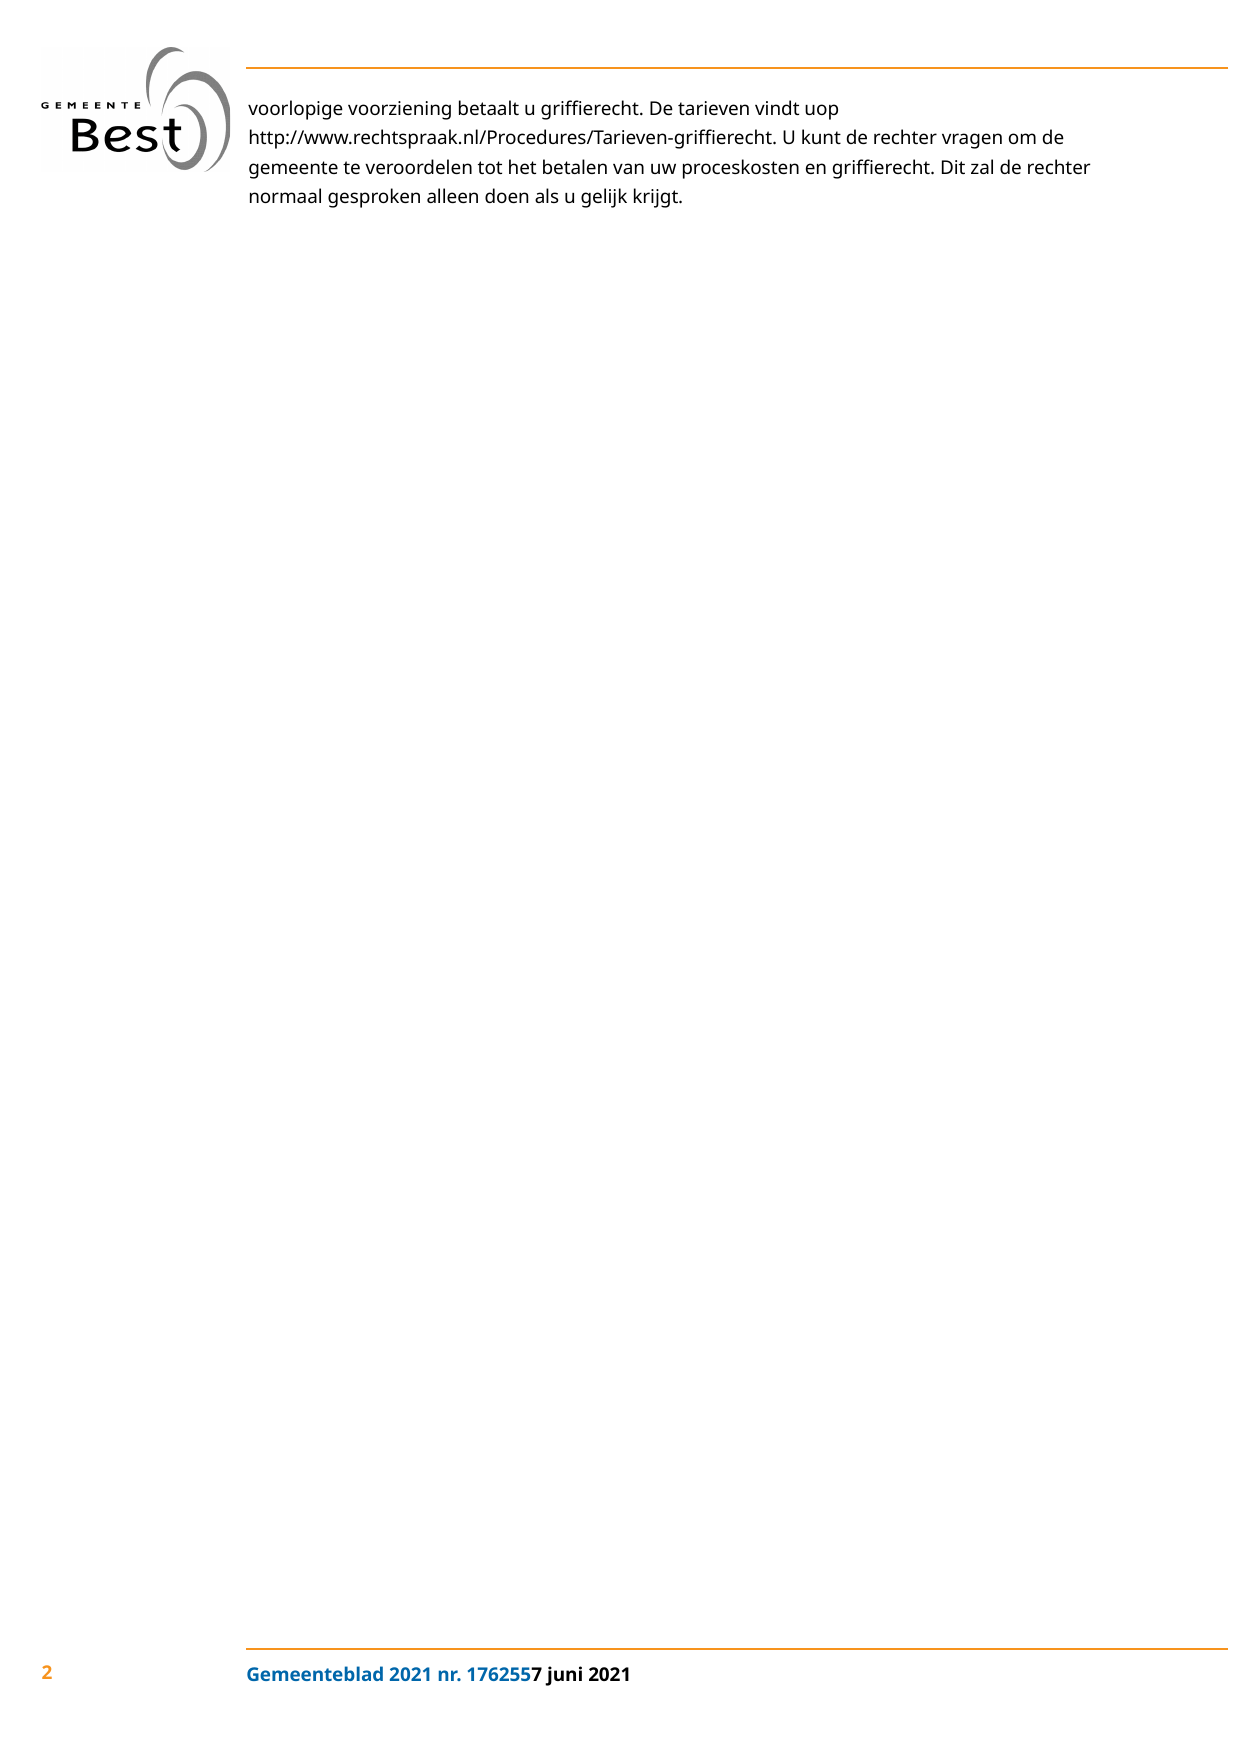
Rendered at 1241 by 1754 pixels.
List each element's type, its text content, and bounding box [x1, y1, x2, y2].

text voorlopige voorziening betaalt u griffierecht. De tarieven vindt uop http://www.rechtspraak.nl/Procedures/Tarieven-griffierecht. U kunt de rechter vragen om de gemeente te veroordelen tot het betalen van uw proceskosten en griffierecht. Dit zal de rechter normaal gesproken alleen doen als u gelijk krijgt. [248, 95, 1152, 209]
picture [41, 47, 231, 172]
